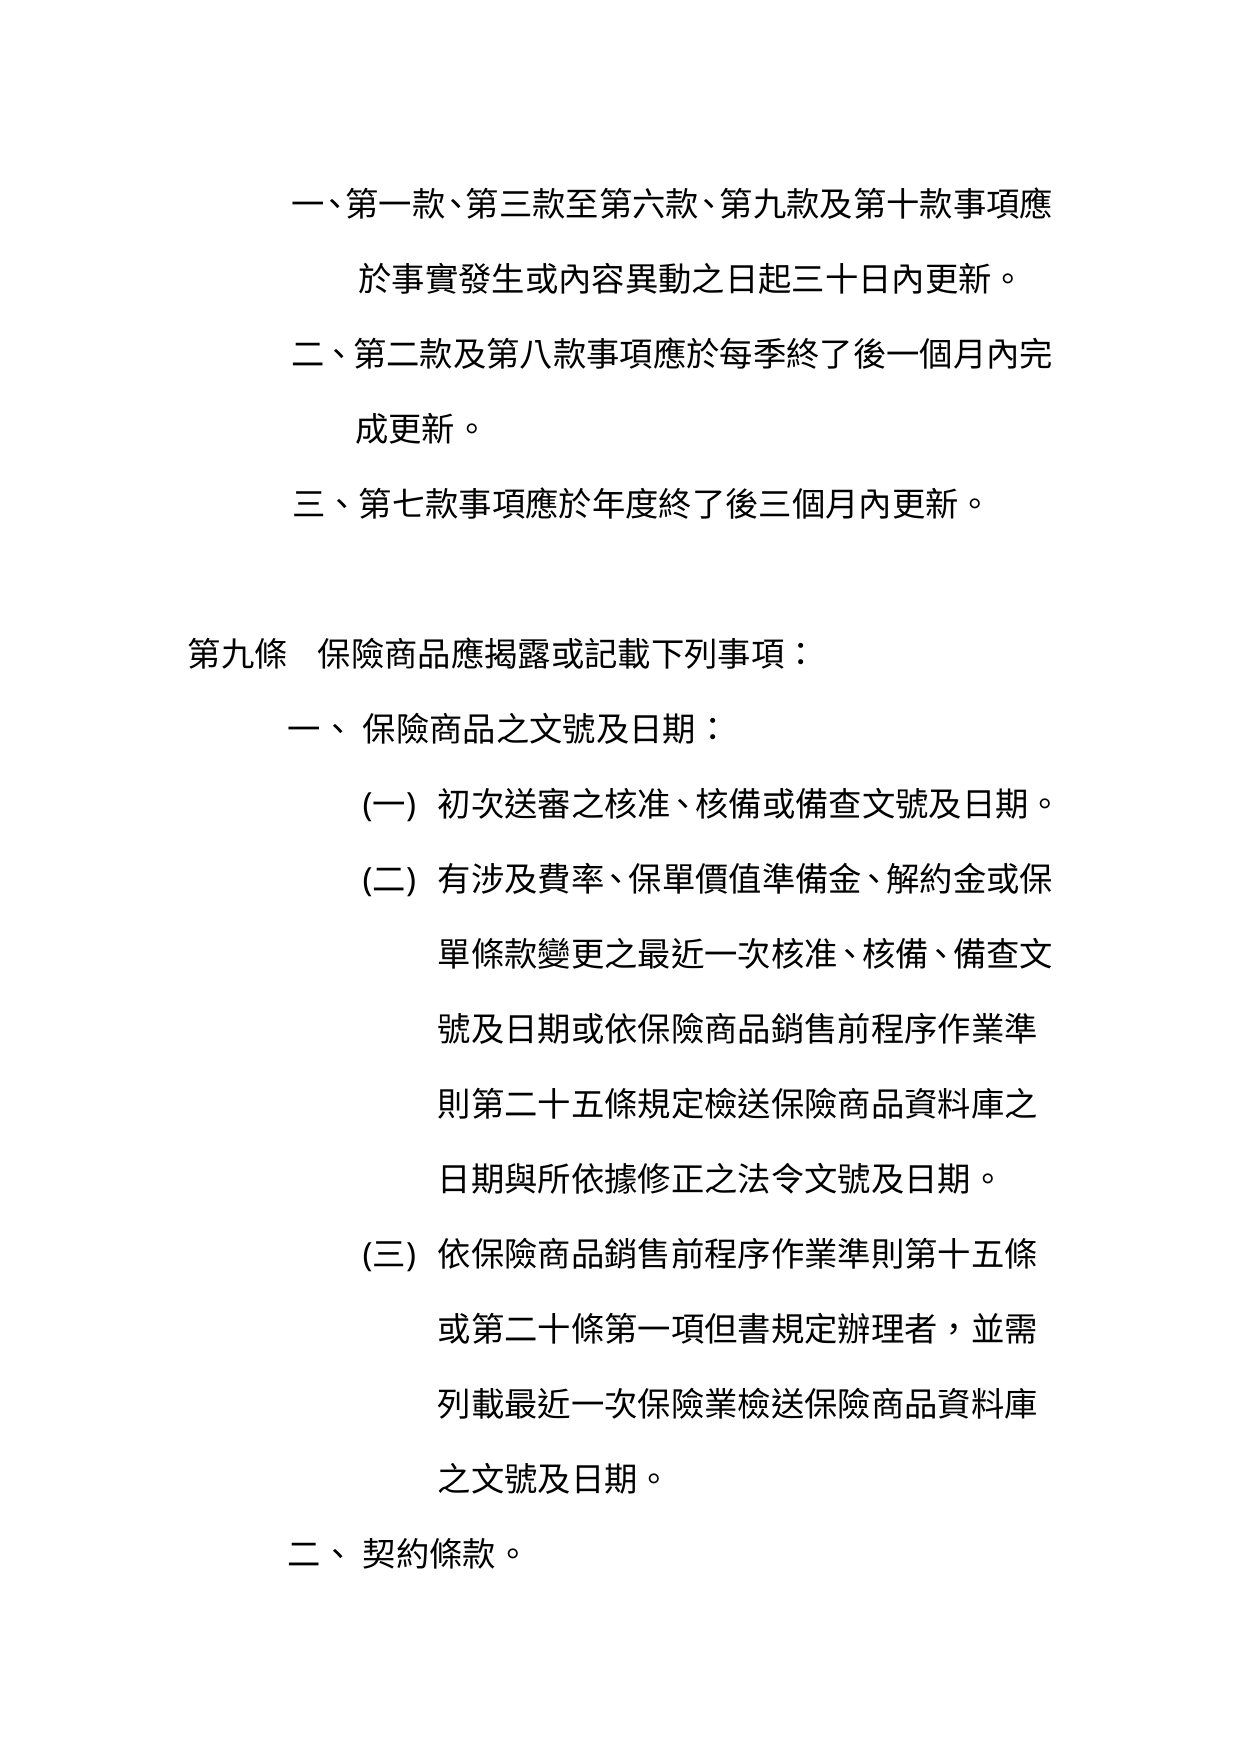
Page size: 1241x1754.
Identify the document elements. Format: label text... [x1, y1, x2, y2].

text 三、第七款事項應於年度終了後三個月內更新。 [275, 464, 1053, 539]
text 第九條 保險商品應揭露或記載下列事項： [187, 614, 1053, 689]
list 有涉及費率、保單價值準備金、解約金或保單條款變更之最近一次核准、核備、備查文號及日期或依保險商品銷售前程序作業準則第二十五條規定檢送保險商品資料庫之日期與所依據修正之法令文號及日期。 [362, 839, 1053, 1214]
subtitle 一、第一款、第三款至第六款、第九款及第十款事項應於事實發生或內容異動之日起三十日內更新。 [291, 164, 1053, 314]
list 保險商品之文號及日期： [287, 689, 1053, 764]
list 依保險商品銷售前程序作業準則第十五條或第二十條第一項但書規定辦理者，並需列載最近一次保險業檢送保險商品資料庫之文號及日期。 [362, 1214, 1053, 1514]
list 初次送審之核准、核備或備查文號及日期。 [362, 764, 1053, 839]
list 契約條款。 [287, 1514, 1053, 1589]
subtitle 二、第二款及第八款事項應於每季終了後一個月內完成更新。 [291, 314, 1053, 464]
